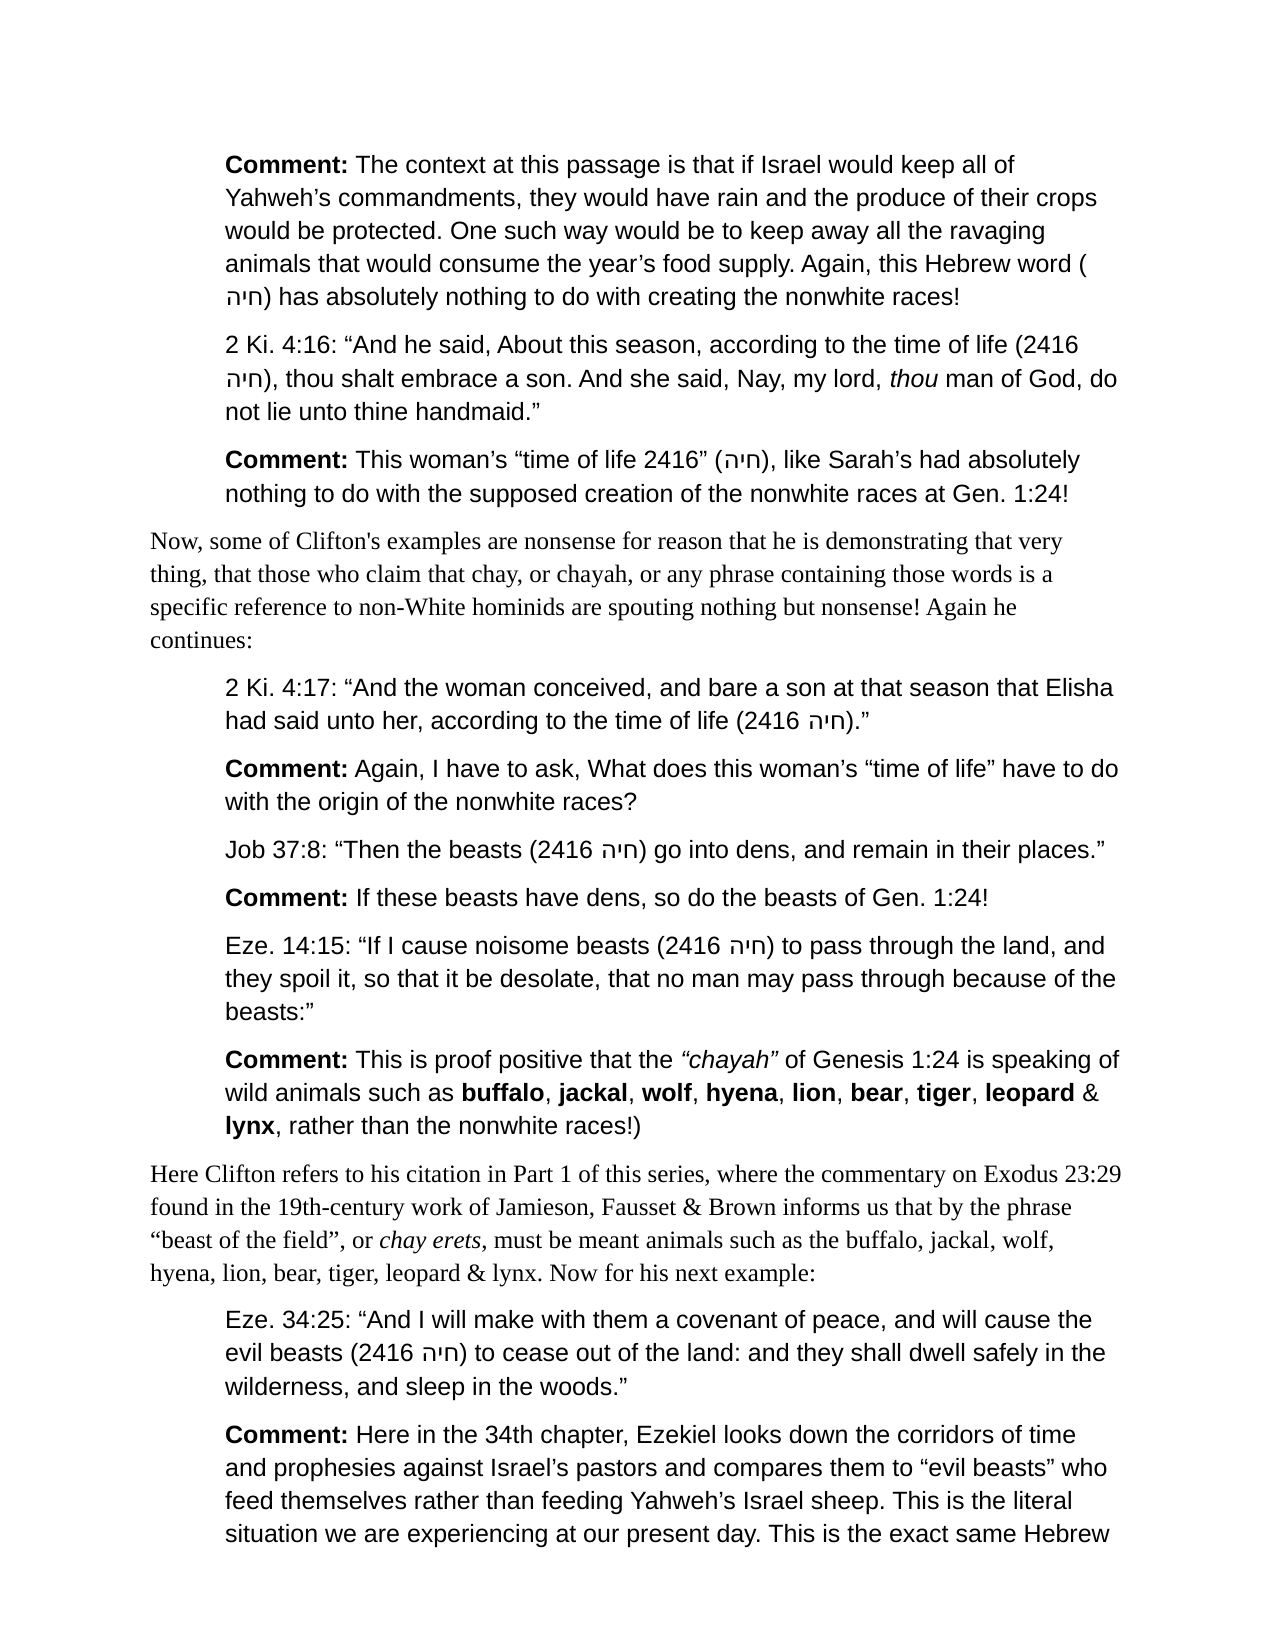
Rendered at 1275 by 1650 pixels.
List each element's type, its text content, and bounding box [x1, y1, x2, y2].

text Now, some of Clifton's examples are nonsense for reason that he is demonstrating that very thing, that those who claim that chay, or chayah, or any phrase containing those words is a specific reference to non-White hominids are spouting nothing but nonsense! Again he continues: [150, 526, 1125, 654]
text Eze. 14:15: “If I cause noisome beasts (2416 חיה) to pass through the land, and they spoil it, so that it be desolate, that no man may pass through because of the beasts:” [225, 931, 1125, 1026]
text Comment: Here in the 34th chapter, Ezekiel looks down the corridors of time and prophesies against Israel’s pastors and compares them to “evil beasts” who feed themselves rather than feeding Yahweh’s Israel sheep. This is the literal situation we are experiencing at our present day. This is the exact same Hebrew [225, 1419, 1125, 1547]
text Comment: If these beasts have dens, so do the beasts of Gen. 1:24! [225, 883, 1125, 912]
text Comment: This woman’s “time of life 2416” (חיה), like Sarah’s had absolutely nothing to do with the supposed creation of the nonwhite races at Gen. 1:24! [225, 445, 1125, 507]
text Eze. 34:25: “And I will make with them a covenant of peace, and will cause the evil beasts (2416 חיה) to cease out of the land: and they shall dwell safely in the wilderness, and sleep in the woods.” [225, 1305, 1125, 1401]
text Comment: This is proof positive that the “chayah” of Genesis 1:24 is speaking of wild animals such as buffalo, jackal, wolf, hyena, lion, bear, tiger, leopard & lynx, rather than the nonwhite races!) [225, 1045, 1125, 1140]
text 2 Ki. 4:16: “And he said, About this season, according to the time of life (2416 חיה), thou shalt embrace a son. And she said, Nay, my lord, thou man of God, do not lie unto thine handmaid.” [225, 331, 1125, 426]
text Comment: Again, I have to ask, What does this woman’s “time of life” have to do with the origin of the nonwhite races? [225, 754, 1125, 816]
text 2 Ki. 4:17: “And the woman conceived, and bare a son at that season that Elisha had said unto her, according to the time of life (2416 חיה).” [225, 673, 1125, 735]
text Comment: The context at this passage is that if Israel would keep all of Yahweh’s commandments, they would have rain and the produce of their crops would be protected. One such way would be to keep away all the ravaging animals that would consume the year’s food supply. Again, this Hebrew word (חיה) has absolutely nothing to do with creating the nonwhite races! [225, 150, 1125, 312]
text Here Clifton refers to his citation in Part 1 of this series, where the commentary on Exodus 23:29 found in the 19th-century work of Jamieson, Fausset & Brown informs us that by the phrase “beast of the field”, or chay erets, must be meant animals such as the buffalo, jackal, wolf, hyena, lion, bear, tiger, leopard & lynx. Now for his next example: [150, 1159, 1125, 1286]
text Job 37:8: “Then the beasts (2416 חיה) go into dens, and remain in their places.” [225, 835, 1125, 864]
